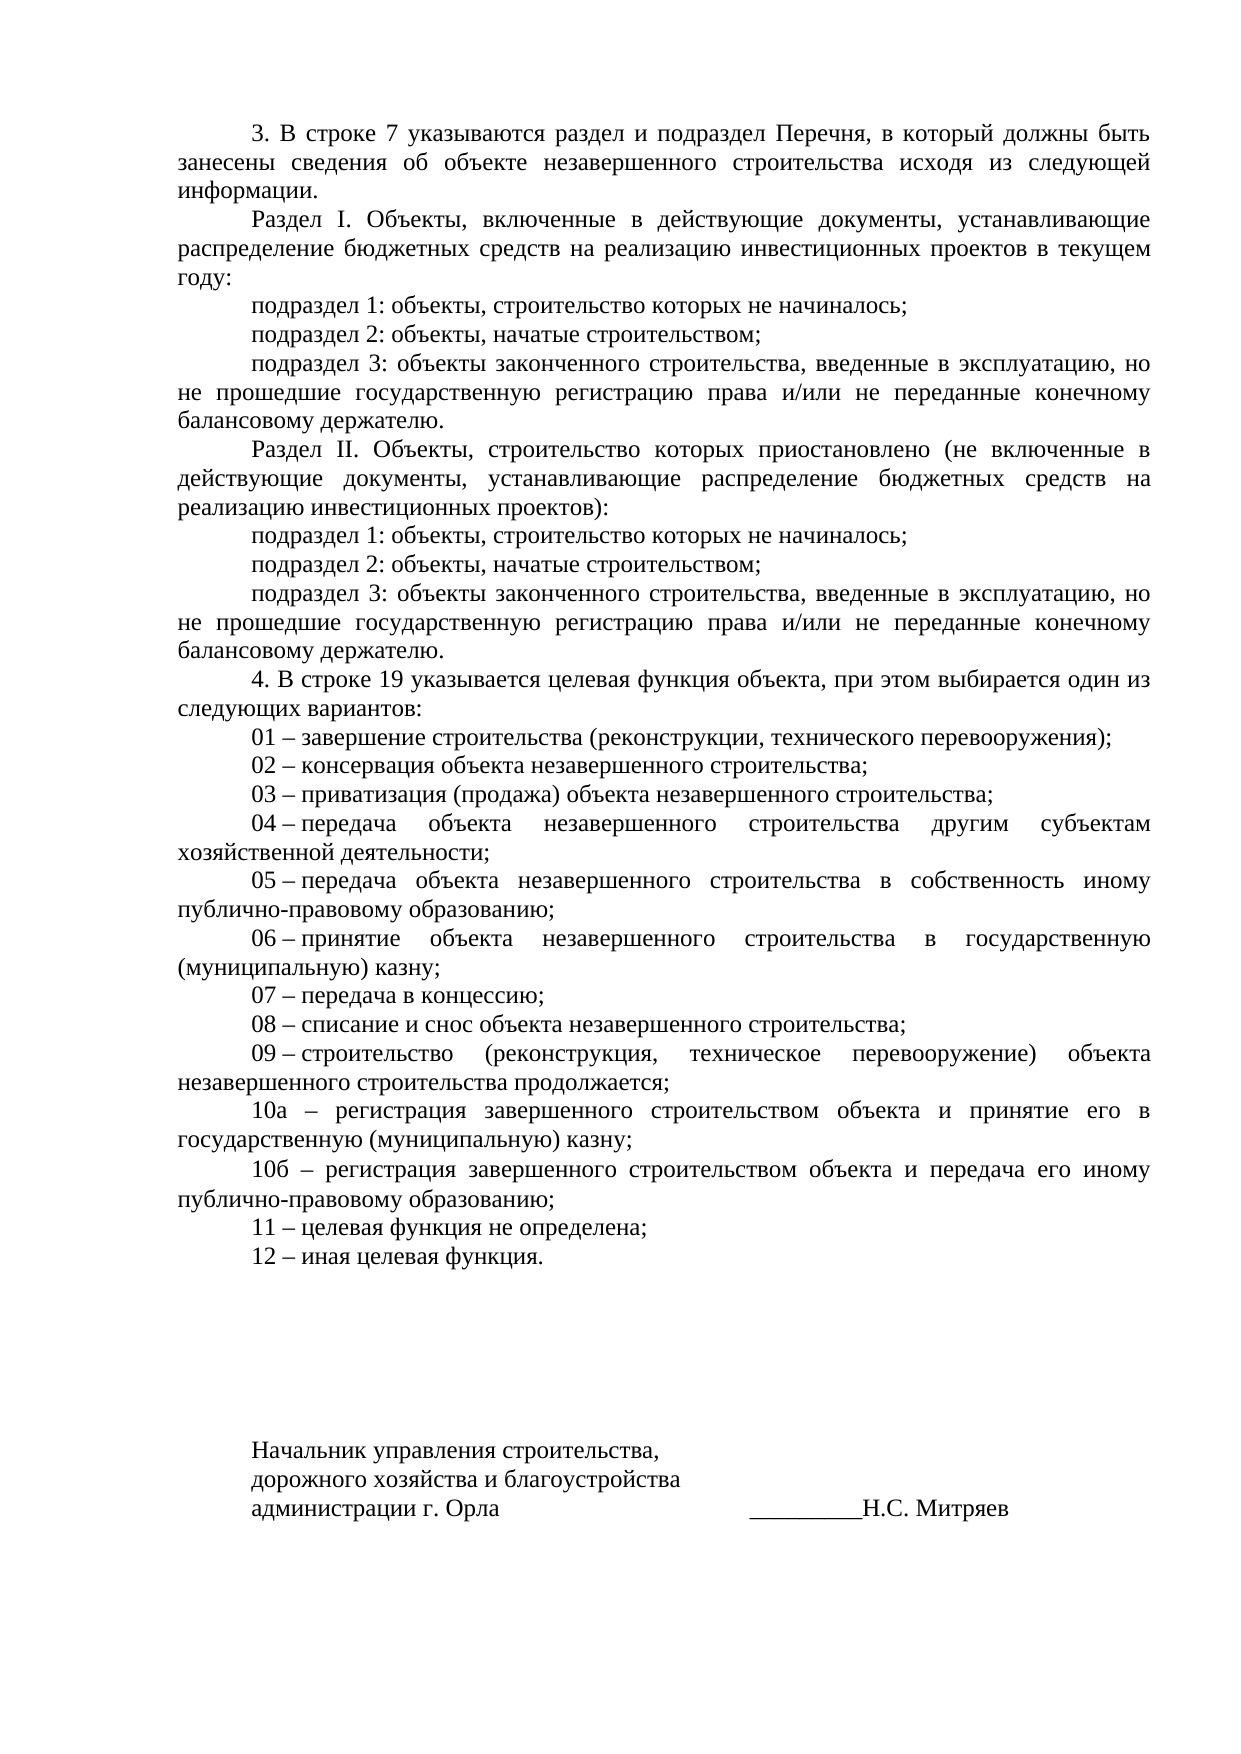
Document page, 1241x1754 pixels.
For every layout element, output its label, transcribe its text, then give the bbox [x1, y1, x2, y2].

text подраздел 3: объекты законченного строительства, введенные в эксплуатацию, но не прошедшие государственную регистрацию права и/или не переданные конечному балансовому держателю. [177, 348, 1152, 434]
text Раздел II. Объекты, строительство которых приостановлено (не включенные в действующие документы, устанавливающие распределение бюджетных средств на реализацию инвестиционных проектов): [177, 434, 1152, 521]
text Раздел I. Объекты, включенные в действующие документы, устанавливающие распределение бюджетных средств на реализацию инвестиционных проектов в текущем году: [177, 204, 1152, 291]
text администрации г. Орла _________Н.С. Митряев [177, 1493, 1152, 1522]
text 09 – строительство (реконструкция, техническое перевооружение) объекта незавершенного строительства продолжается; [177, 1038, 1152, 1096]
text Начальник управления строительства, [177, 1436, 1152, 1464]
text 12 – иная целевая функция. [177, 1241, 1152, 1270]
text 03 – приватизация (продажа) объекта незавершенного строительства; [177, 779, 1152, 808]
text 11 – целевая функция не определена; [177, 1212, 1152, 1241]
text подраздел 1: объекты, строительство которых не начиналось; [177, 291, 1152, 319]
text 04 – передача объекта незавершенного строительства другим субъектам хозяйственной деятельности; [177, 808, 1152, 866]
text подраздел 3: объекты законченного строительства, введенные в эксплуатацию, но не прошедшие государственную регистрацию права и/или не переданные конечному балансовому держателю. [177, 578, 1152, 664]
text 4. В строке 19 указывается целевая функция объекта, при этом выбирается один из следующих вариантов: [177, 664, 1152, 722]
text 06 – принятие объекта незавершенного строительства в государственную (муниципальную) казну; [177, 923, 1152, 981]
text 05 – передача объекта незавершенного строительства в собственность иному публично-правовому образованию; [177, 866, 1152, 923]
text подраздел 2: объекты, начатые строительством; [177, 319, 1152, 348]
text 08 – списание и снос объекта незавершенного строительства; [177, 1009, 1152, 1038]
text 07 – передача в концессию; [177, 981, 1152, 1009]
text 3. В строке 7 указываются раздел и подраздел Перечня, в который должны быть занесены сведения об объекте незавершенного строительства исходя из следующей информации. [177, 118, 1152, 204]
text 10а – регистрация завершенного строительством объекта и принятие его в государственную (муниципальную) казну; [177, 1096, 1152, 1153]
text дорожного хозяйства и благоустройства [177, 1464, 1152, 1493]
text 02 – консервация объекта незавершенного строительства; [177, 751, 1152, 779]
text подраздел 1: объекты, строительство которых не начиналось; [177, 521, 1152, 549]
text подраздел 2: объекты, начатые строительством; [177, 549, 1152, 578]
text 01 – завершение строительства (реконструкции, технического перевооружения); [177, 722, 1152, 751]
text 10б – регистрация завершенного строительством объекта и передача его иному публично-правовому образованию; [177, 1153, 1152, 1212]
